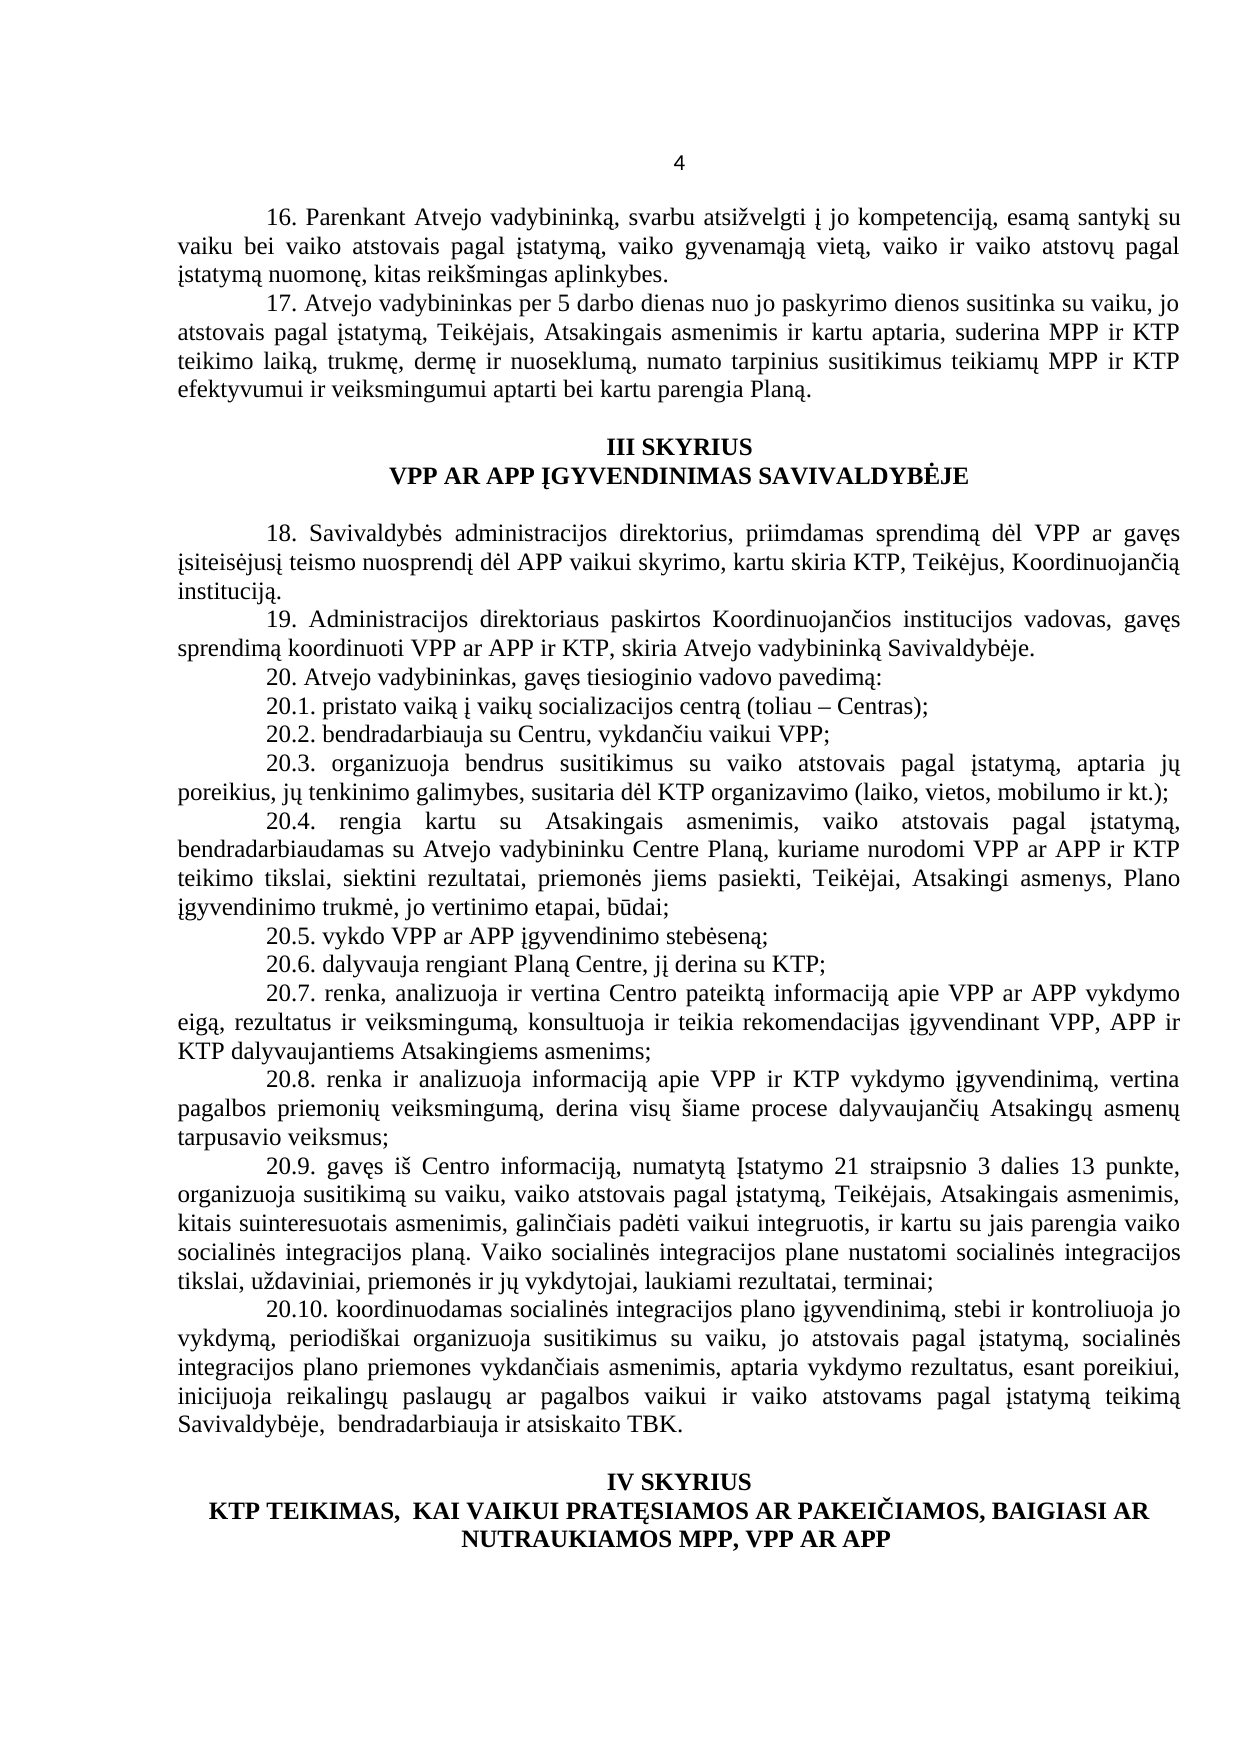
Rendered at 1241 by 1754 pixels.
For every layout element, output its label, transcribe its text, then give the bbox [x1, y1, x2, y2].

text 20.2. bendradarbiauja su Centru, vykdančiu vaikui VPP; [177, 719, 1181, 748]
text 20.5. vykdo VPP ar APP įgyvendinimo stebėseną; [177, 921, 1181, 949]
text 20.3. organizuoja bendrus susitikimus su vaiko atstovais pagal įstatymą, aptaria jų poreikius, jų tenkinimo galimybes, susitaria dėl KTP organizavimo (laiko, vietos, mobilumo ir kt.); [177, 748, 1181, 806]
text IV SKYRIUS [177, 1467, 1181, 1496]
text 20.8. renka ir analizuoja informaciją apie VPP ir KTP vykdymo įgyvendinimą, vertina pagalbos priemonių veiksmingumą, derina visų šiame procese dalyvaujančių Atsakingų asmenų tarpusavio veiksmus; [177, 1064, 1181, 1151]
text 17. Atvejo vadybininkas per 5 darbo dienas nuo jo paskyrimo dienos susitinka su vaiku, jo atstovais pagal įstatymą, Teikėjais, Atsakingais asmenimis ir kartu aptaria, suderina MPP ir KTP teikimo laiką, trukmę, dermę ir nuoseklumą, numato tarpinius susitikimus teikiamų MPP ir KTP efektyvumui ir veiksmingumui aptarti bei kartu parengia Planą. [177, 288, 1181, 403]
text 20. Atvejo vadybininkas, gavęs tiesioginio vadovo pavedimą: [177, 662, 1181, 691]
text 20.4. rengia kartu su Atsakingais asmenimis, vaiko atstovais pagal įstatymą, bendradarbiaudamas su Atvejo vadybininku Centre Planą, kuriame nurodomi VPP ar APP ir KTP teikimo tikslai, siektini rezultatai, priemonės jiems pasiekti, Teikėjai, Atsakingi asmenys, Plano įgyvendinimo trukmė, jo vertinimo etapai, būdai; [177, 806, 1181, 921]
text 19. Administracijos direktoriaus paskirtos Koordinuojančios institucijos vadovas, gavęs sprendimą koordinuoti VPP ar APP ir KTP, skiria Atvejo vadybininką Savivaldybėje. [177, 604, 1181, 662]
text 18. Savivaldybės administracijos direktorius, priimdamas sprendimą dėl VPP ar gavęs įsiteisėjusį teismo nuosprendį dėl APP vaikui skyrimo, kartu skiria KTP, Teikėjus, Koordinuojančią instituciją. [177, 518, 1181, 604]
text VPP AR APP ĮGYVENDINIMAS SAVIVALDYBĖJE [177, 461, 1181, 489]
text 20.1. pristato vaiką į vaikų socializacijos centrą (toliau – Centras); [177, 691, 1181, 719]
text III SKYRIUS [177, 432, 1181, 461]
text KTP TEIKIMAS, KAI VAIKUI PRATĘSIAMOS AR PAKEIČIAMOS, BAIGIASI AR NUTRAUKIAMOS MPP, VPP AR APP [177, 1496, 1181, 1553]
text 16. Parenkant Atvejo vadybininką, svarbu atsižvelgti į jo kompetenciją, esamą santykį su vaiku bei vaiko atstovais pagal įstatymą, vaiko gyvenamąją vietą, vaiko ir vaiko atstovų pagal įstatymą nuomonę, kitas reikšmingas aplinkybes. [177, 202, 1181, 288]
text 20.10. koordinuodamas socialinės integracijos plano įgyvendinimą, stebi ir kontroliuoja jo vykdymą, periodiškai organizuoja susitikimus su vaiku, jo atstovais pagal įstatymą, socialinės integracijos plano priemones vykdančiais asmenimis, aptaria vykdymo rezultatus, esant poreikiui, inicijuoja reikalingų paslaugų ar pagalbos vaikui ir vaiko atstovams pagal įstatymą teikimą Savivaldybėje, bendradarbiauja ir atsiskaito TBK. [177, 1294, 1181, 1438]
text 20.6. dalyvauja rengiant Planą Centre, jį derina su KTP; [177, 949, 1181, 978]
text 20.7. renka, analizuoja ir vertina Centro pateiktą informaciją apie VPP ar APP vykdymo eigą, rezultatus ir veiksmingumą, konsultuoja ir teikia rekomendacijas įgyvendinant VPP, APP ir KTP dalyvaujantiems Atsakingiems asmenims; [177, 978, 1181, 1064]
text 20.9. gavęs iš Centro informaciją, numatytą Įstatymo 21 straipsnio 3 dalies 13 punkte, organizuoja susitikimą su vaiku, vaiko atstovais pagal įstatymą, Teikėjais, Atsakingais asmenimis, kitais suinteresuotais asmenimis, galinčiais padėti vaikui integruotis, ir kartu su jais parengia vaiko socialinės integracijos planą. Vaiko socialinės integracijos plane nustatomi socialinės integracijos tikslai, uždaviniai, priemonės ir jų vykdytojai, laukiami rezultatai, terminai; [177, 1151, 1181, 1294]
